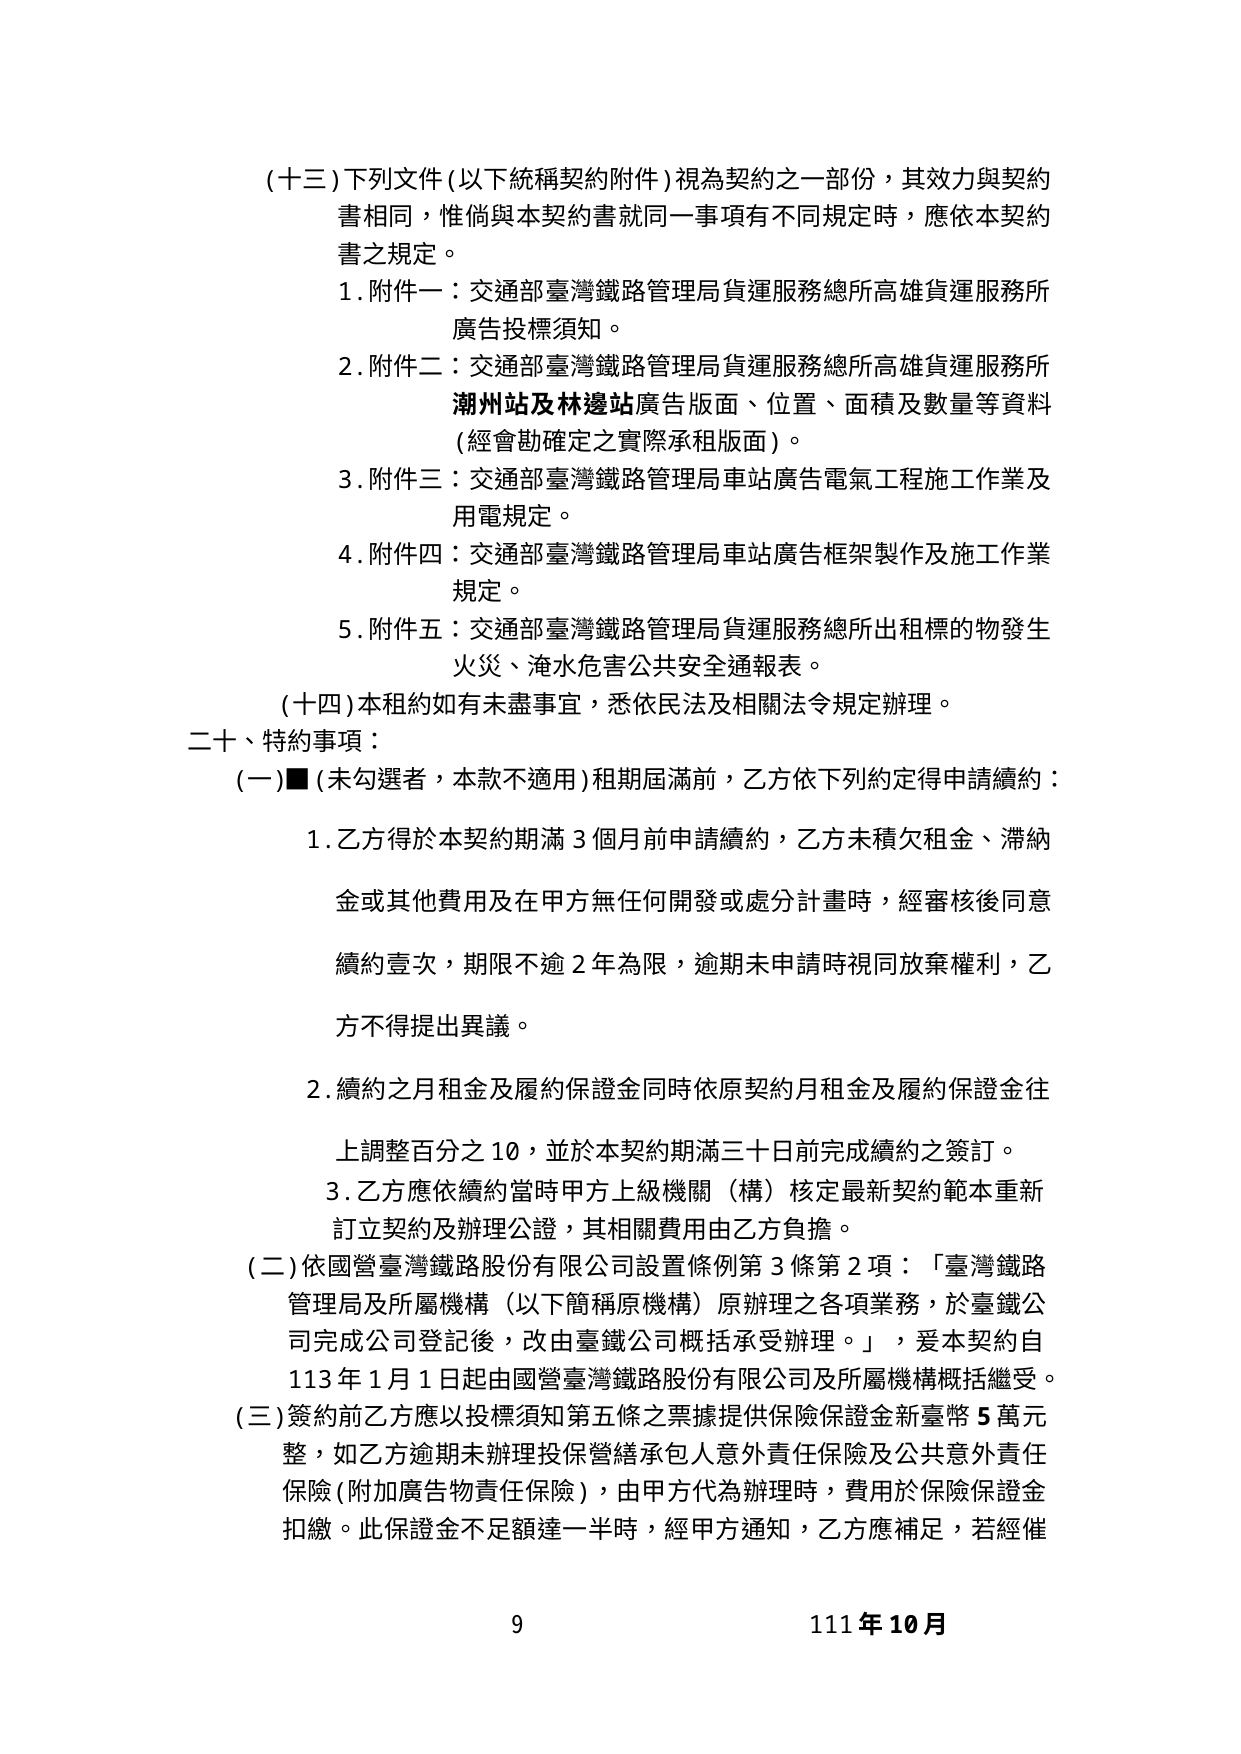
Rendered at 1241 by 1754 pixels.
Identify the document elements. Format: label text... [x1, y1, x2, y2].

text 3.附件三：交通部臺灣鐵路管理局車站廣告電氣工程施工作業及用電規定。 [337, 458, 1053, 533]
text 1.乙方得於本契約期滿3個月前申請續約，乙方未積欠租金、滯納金或其他費用及在甲方無任何開發或處分計畫時，經審核後同意續約壹次，期限不逾2年為限，逾期未申請時視同放棄權利，乙方不得提出異議。 [306, 796, 1053, 1046]
text 二十、特約事項： [187, 721, 1053, 758]
text 2.續約之月租金及履約保證金同時依原契約月租金及履約保證金往上調整百分之10，並於本契約期滿三十日前完成續約之簽訂。 [306, 1046, 1053, 1171]
text 4.附件四：交通部臺灣鐵路管理局車站廣告框架製作及施工作業規定。 [337, 533, 1053, 608]
text (十三)下列文件(以下統稱契約附件)視為契約之一部份，其效力與契約書相同，惟倘與本契約書就同一事項有不同規定時，應依本契約書之規定。 [262, 158, 1053, 271]
text (三)簽約前乙方應以投標須知第五條之票據提供保險保證金新臺幣5萬元整，如乙方逾期未辦理投保營繕承包人意外責任保險及公共意外責任保險(附加廣告物責任保險)，由甲方代為辦理時，費用於保險保證金扣繳。此保證金不足額達一半時，經甲方通知，乙方應補足，若經催 [232, 1396, 1047, 1546]
text (一)(未勾選者，本款不適用)租期屆滿前，乙方依下列約定得申請續約： [187, 758, 1047, 796]
text 1.附件一：交通部臺灣鐵路管理局貨運服務總所高雄貨運服務所廣告投標須知。 [337, 271, 1053, 346]
text 3.乙方應依續約當時甲方上級機關（構）核定最新契約範本重新訂立契約及辦理公證，其相關費用由乙方負擔。 [232, 1171, 1047, 1246]
text 5.附件五：交通部臺灣鐵路管理局貨運服務總所出租標的物發生火災、淹水危害公共安全通報表。 [337, 608, 1053, 683]
text (十四)本租約如有未盡事宜，悉依民法及相關法令規定辦理。 [262, 683, 1053, 721]
text (二)依國營臺灣鐵路股份有限公司設置條例第3條第2項：「臺灣鐵路管理局及所屬機構（以下簡稱原機構）原辦理之各項業務，於臺鐵公司完成公司登記後，改由臺鐵公司概括承受辦理。」，爰本契約自113年1月1日起由國營臺灣鐵路股份有限公司及所屬機構概括繼受。 [212, 1246, 1047, 1396]
text 2.附件二：交通部臺灣鐵路管理局貨運服務總所高雄貨運服務所潮州站及林邊站廣告版面、位置、面積及數量等資料(經會勘確定之實際承租版面)。 [337, 346, 1053, 458]
